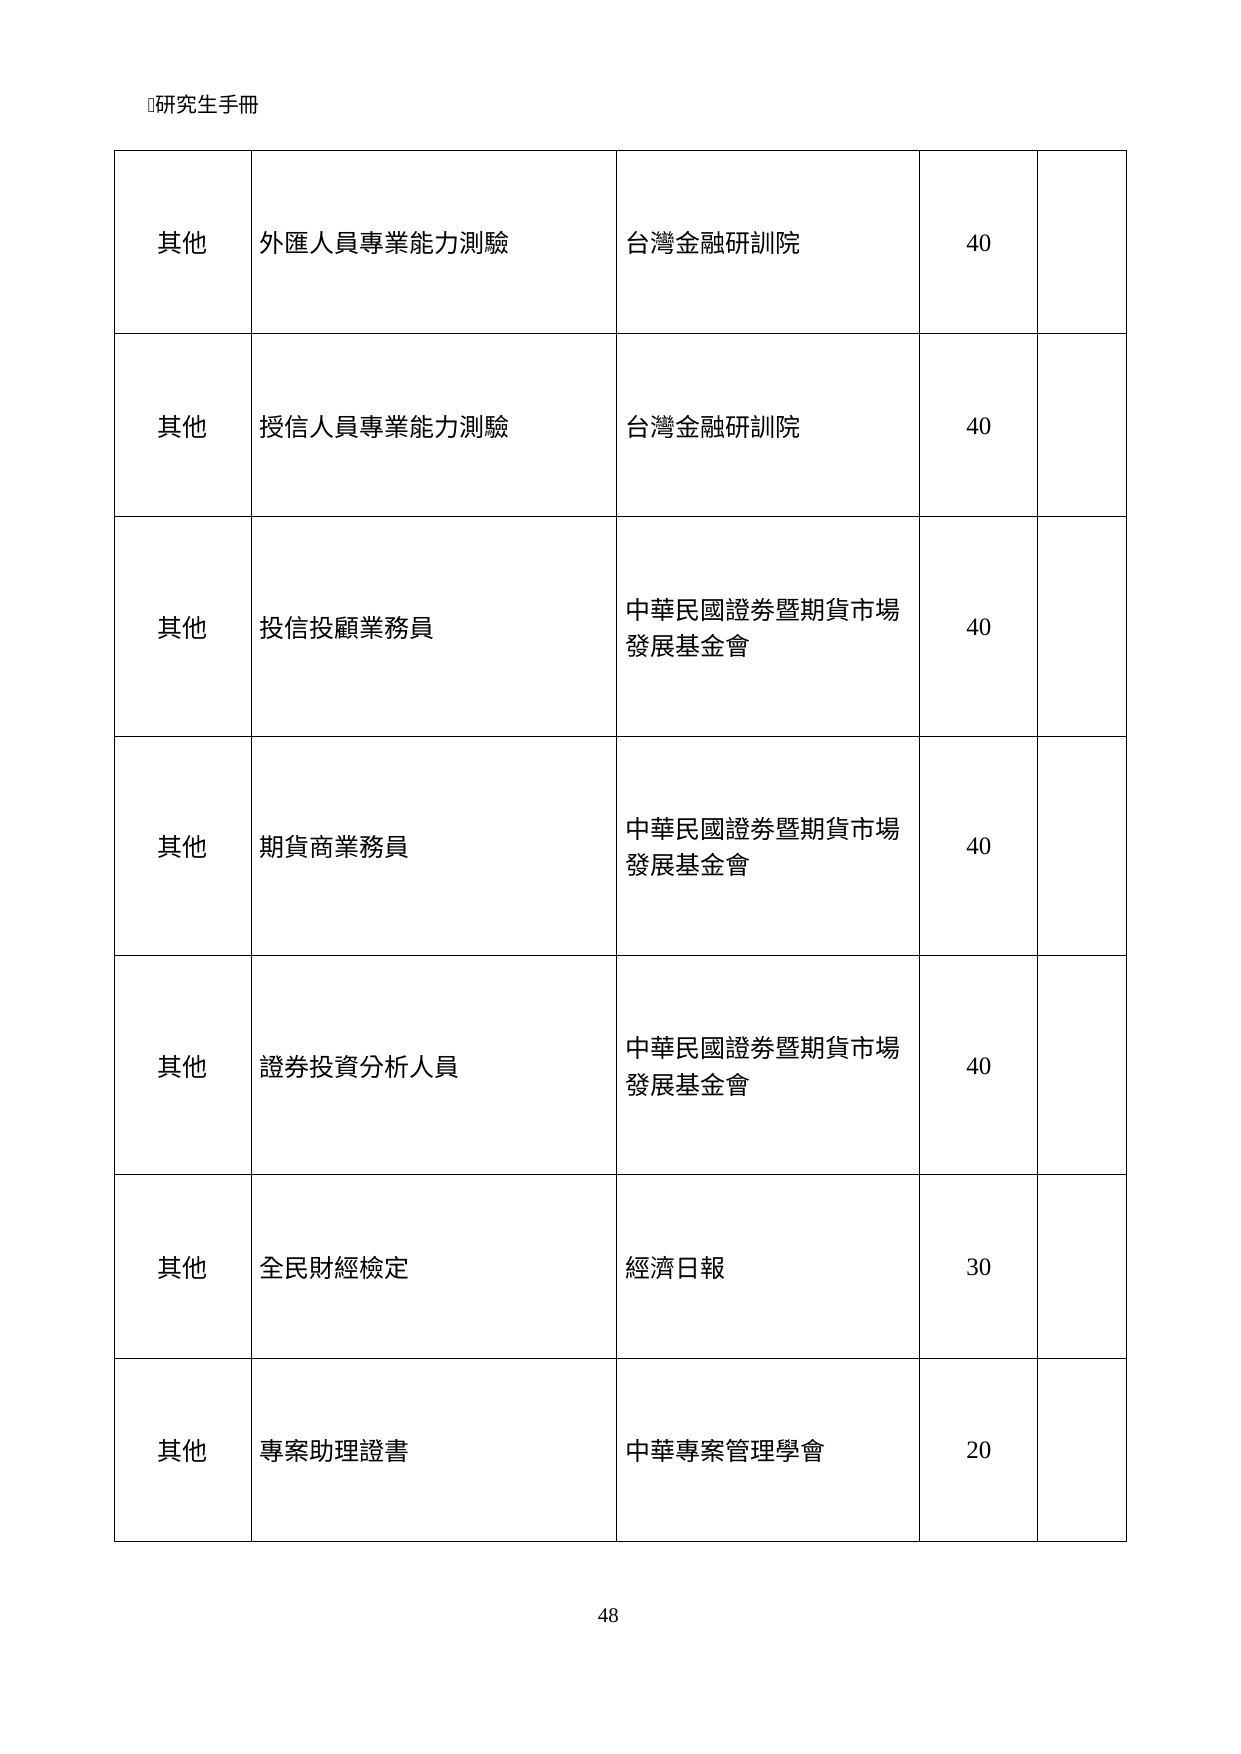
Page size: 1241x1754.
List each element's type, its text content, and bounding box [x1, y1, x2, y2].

table_cell 證券投資分析人員 [252, 956, 616, 1174]
table_cell [1038, 737, 1126, 955]
table_cell 台灣金融研訓院 [617, 334, 919, 516]
table_cell 中華民國證劵暨期貨市場發展基金會 [617, 956, 919, 1174]
table_cell 投信投顧業務員 [252, 517, 616, 736]
table_cell [1038, 1175, 1126, 1357]
table_cell 中華專案管理學會 [617, 1359, 919, 1541]
table_cell 40 [920, 151, 1037, 333]
table_cell 授信人員專業能力測驗 [252, 334, 616, 516]
table_cell 40 [920, 517, 1037, 736]
table_cell 其他 [115, 151, 251, 333]
table_cell 期貨商業務員 [252, 737, 616, 955]
table_cell 其他 [115, 334, 251, 516]
table_cell [1038, 956, 1126, 1174]
table_cell [1038, 334, 1126, 516]
table_cell [1038, 151, 1126, 333]
table_cell 40 [920, 334, 1037, 516]
table_cell 20 [920, 1359, 1037, 1541]
table_cell 外匯人員專業能力測驗 [252, 151, 616, 333]
table_cell 40 [920, 956, 1037, 1174]
table_cell 30 [920, 1175, 1037, 1357]
table_cell 經濟日報 [617, 1175, 919, 1357]
table_cell 40 [920, 737, 1037, 955]
table_cell 其他 [115, 1175, 251, 1357]
table_cell 台灣金融研訓院 [617, 151, 919, 333]
table_cell 中華民國證劵暨期貨市場發展基金會 [617, 517, 919, 736]
table_cell 專案助理證書 [252, 1359, 616, 1541]
table_cell 其他 [115, 737, 251, 955]
table_cell 其他 [115, 1359, 251, 1541]
table_cell [1038, 1359, 1126, 1541]
table_cell 全民財經檢定 [252, 1175, 616, 1357]
table_cell [1038, 517, 1126, 736]
table_cell 其他 [115, 517, 251, 736]
table_cell 其他 [115, 956, 251, 1174]
table_cell 中華民國證劵暨期貨市場發展基金會 [617, 737, 919, 955]
